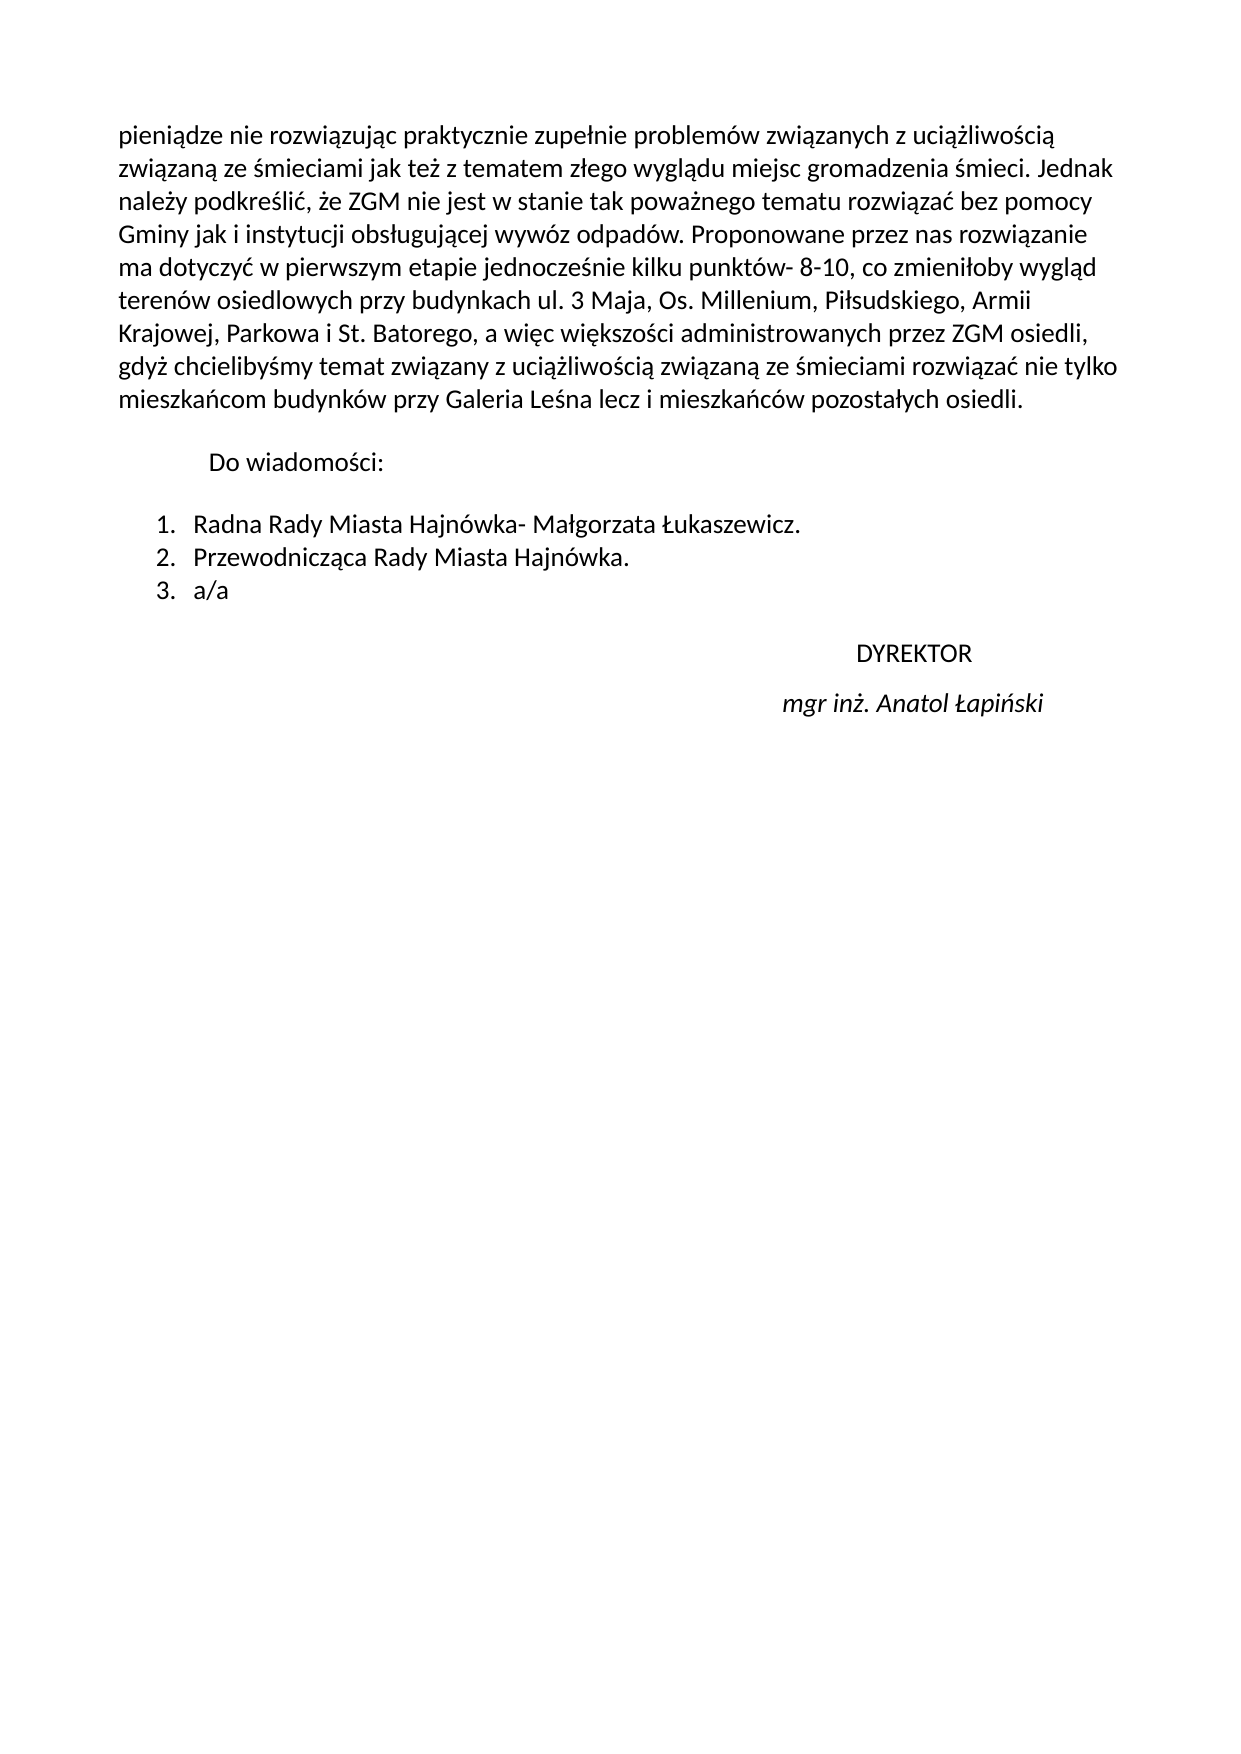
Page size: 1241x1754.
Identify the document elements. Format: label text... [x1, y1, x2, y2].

text Do wiadomości: [118, 445, 1122, 478]
text DYREKTOR [706, 636, 1122, 669]
list a/a [156, 573, 1122, 606]
list Przewodnicząca Rady Miasta Hajnówka. [156, 540, 1122, 573]
text mgr inż. Anatol Łapiński [706, 687, 1122, 719]
text pieniądze nie rozwiązując praktycznie zupełnie problemów związanych z uciążliwością związaną ze śmieciami jak też z tematem złego wyglądu miejsc gromadzenia śmieci. Jednak należy podkreślić, że ZGM nie jest w stanie tak poważnego tematu rozwiązać bez pomocy Gminy jak i instytucji obsługującej wywóz odpadów. Proponowane przez nas rozwiązanie ma dotyczyć w pierwszym etapie jednocześnie kilku punktów- 8-10, co zmieniłoby wygląd terenów osiedlowych przy budynkach ul. 3 Maja, Os. Millenium, Piłsudskiego, Armii Krajowej, Parkowa i St. Batorego, a więc większości administrowanych przez ZGM osiedli, gdyż chcielibyśmy temat związany z uciążliwością związaną ze śmieciami rozwiązać nie tylko mieszkańcom budynków przy Galeria Leśna lecz i mieszkańców pozostałych osiedli. [118, 118, 1122, 415]
list Radna Rady Miasta Hajnówka- Małgorzata Łukaszewicz. [156, 507, 1122, 540]
